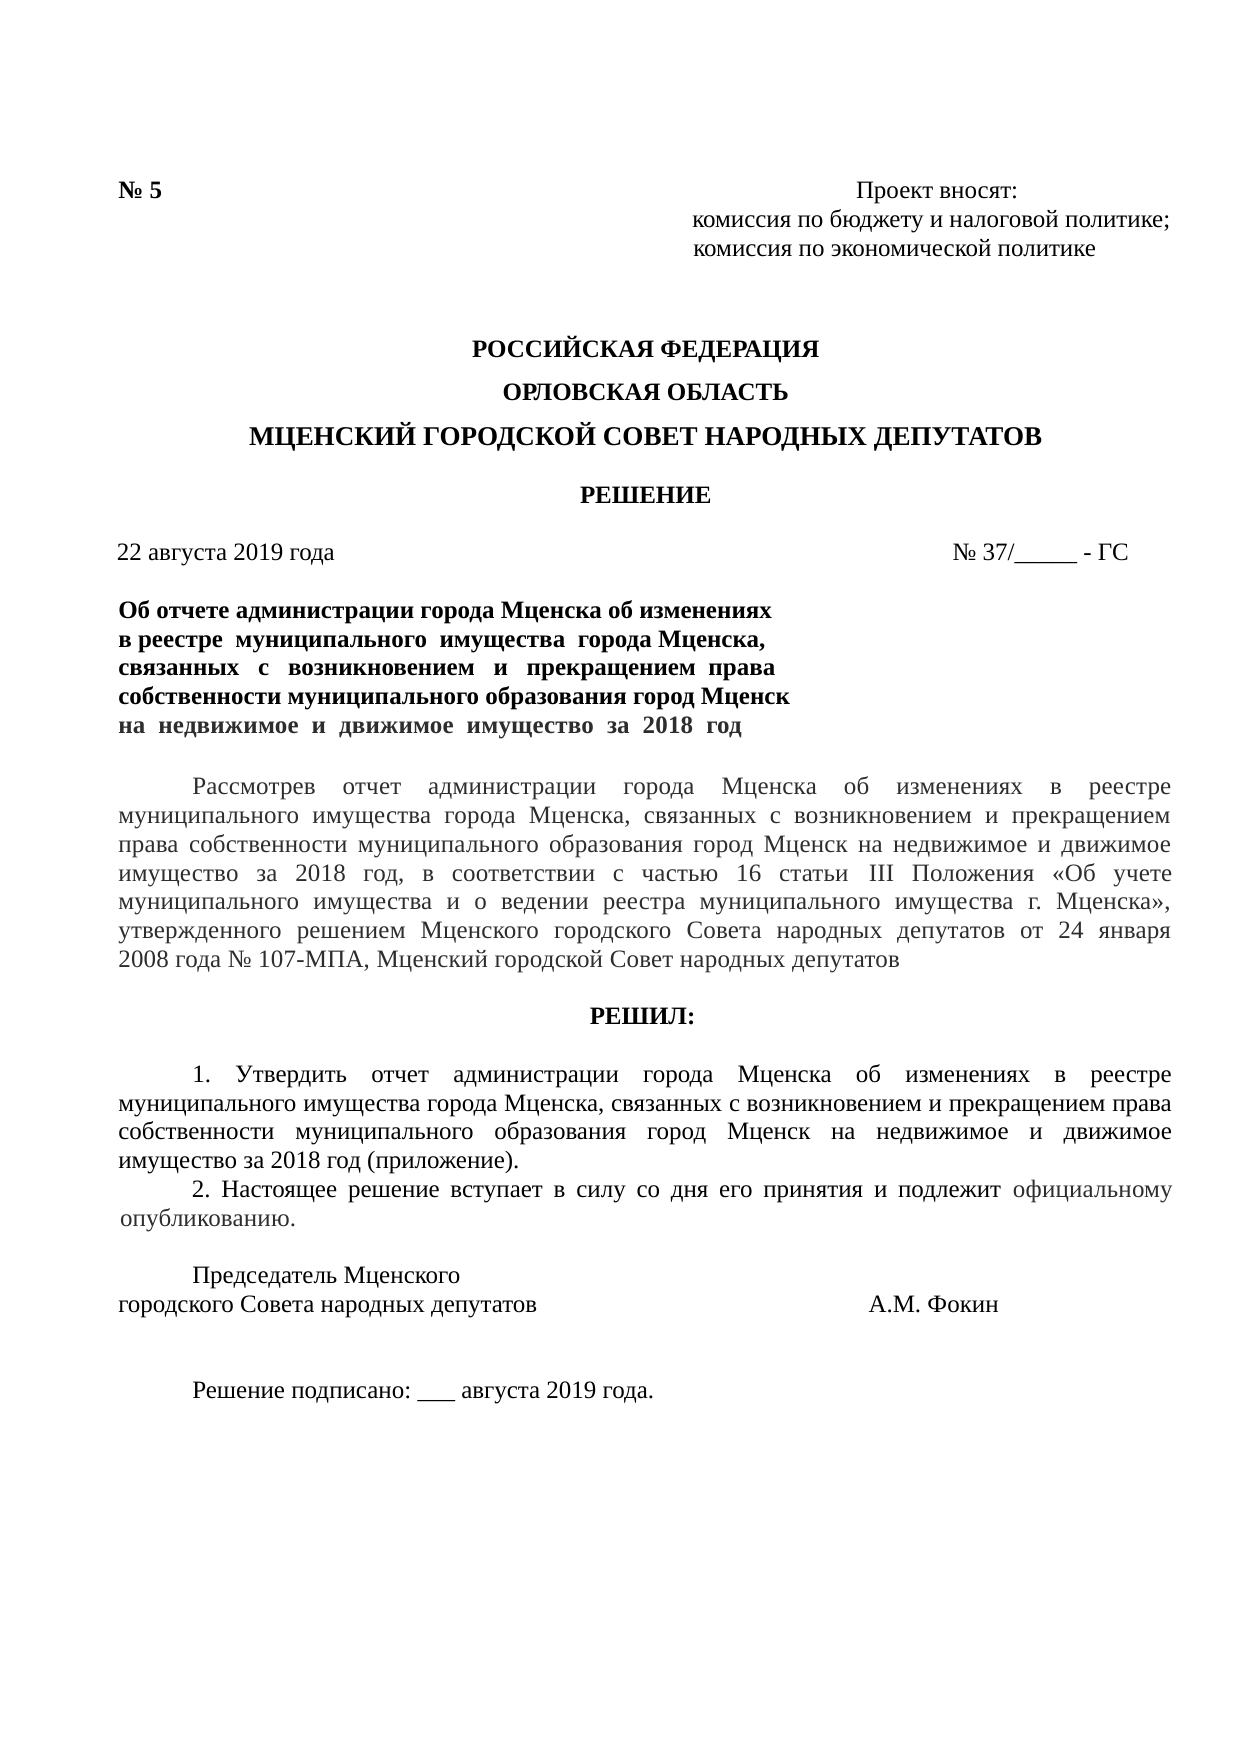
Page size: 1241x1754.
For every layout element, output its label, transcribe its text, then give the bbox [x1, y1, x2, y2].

subtitle МЦЕНСКИЙ ГОРОДСКОЙ СОВЕТ НАРОДНЫХ ДЕПУТАТОВ [118, 420, 1173, 451]
text РОССИЙСКАЯ ФЕДЕРАЦИЯ [118, 334, 1173, 362]
list 2. Настоящее решение вступает в силу со дня его принятия и подлежит официальному опубликованию. [120, 1174, 1173, 1231]
text Об отчете администрации города Мценска об изменениях [118, 595, 1173, 624]
text Председатель Мценского [118, 1260, 1173, 1289]
text 22 августа 2019 года № 37/_____ - ГС [117, 537, 1173, 566]
text ОРЛОВСКАЯ ОБЛАСТЬ [118, 377, 1173, 406]
text комиссия по бюджету и налоговой политике; [118, 204, 1173, 233]
text связанных с возникновением и прекращением права [118, 652, 1173, 681]
text Решение подписано: ___ августа 2019 года. [118, 1375, 1173, 1404]
text городского Совета народных депутатов А.М. Фокин [118, 1289, 1173, 1318]
text РЕШЕНИЕ [118, 480, 1173, 509]
text собственности муниципального образования город Мценск [118, 681, 1173, 710]
text 1. Утвердить отчет администрации города Мценска об изменениях в реестре муниципального имущества города Мценска, связанных с возникновением и прекращением права собственности муниципального образования город Мценск на недвижимое и движимое имущество за 2018 год (приложение). [118, 1059, 1173, 1174]
text комиссия по экономической политике [118, 233, 1173, 262]
text РЕШИЛ: [118, 1001, 1173, 1030]
text № 5 Проект вносят: [118, 176, 1173, 204]
text Рассмотрев отчет администрации города Мценска об изменениях в реестре муниципального имущества города Мценска, связанных с возникновением и прекращением права собственности муниципального образования город Мценск на недвижимое и движимое имущество за 2018 год, в соответствии с частью 16 статьи III Положения «Об учете муниципального имущества и о ведении реестра муниципального имущества г. Мценска», утвержденного решением Мценского городского Совета народных депутатов от 24 января 2008 года № 107-МПА, Мценский городской Совет народных депутатов [118, 771, 1173, 973]
text в реестре муниципального имущества города Мценска, [118, 624, 1173, 652]
text на недвижимое и движимое имущество за 2018 год [118, 710, 1173, 739]
